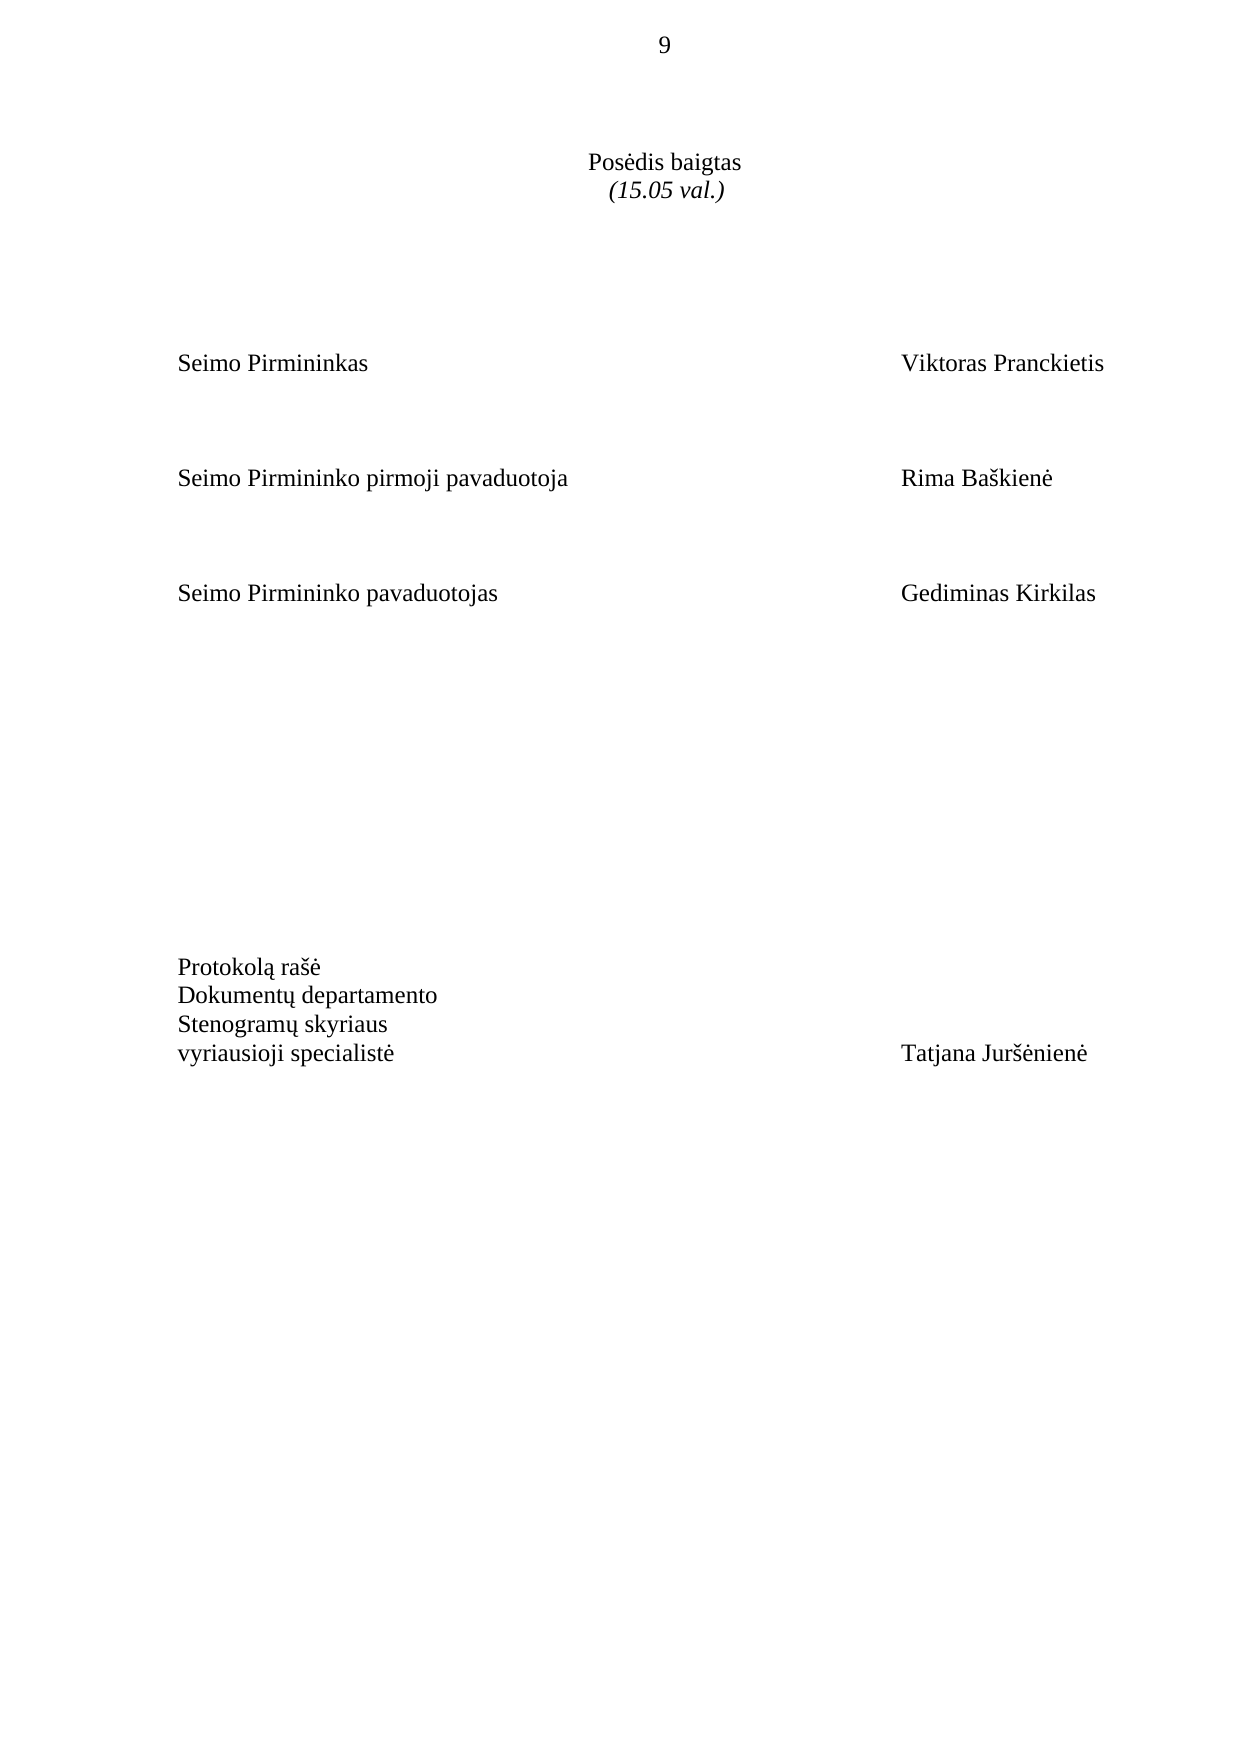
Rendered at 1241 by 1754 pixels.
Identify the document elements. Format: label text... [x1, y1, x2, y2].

text Seimo Pirmininko pirmoji pavaduotoja Rima Baškienė [177, 463, 1152, 492]
text (15.05 val.) [177, 176, 1152, 204]
text vyriausioji specialistė Tatjana Juršėnienė [177, 1038, 1152, 1067]
text Seimo Pirmininko pavaduotojas Gediminas Kirkilas [177, 578, 1152, 607]
text Posėdis baigtas [177, 147, 1152, 176]
text Dokumentų departamento [177, 981, 1152, 1009]
text Seimo Pirmininkas Viktoras Pranckietis [177, 348, 1152, 377]
text Stenogramų skyriaus [177, 1009, 1152, 1038]
text Protokolą rašė [177, 952, 1152, 981]
